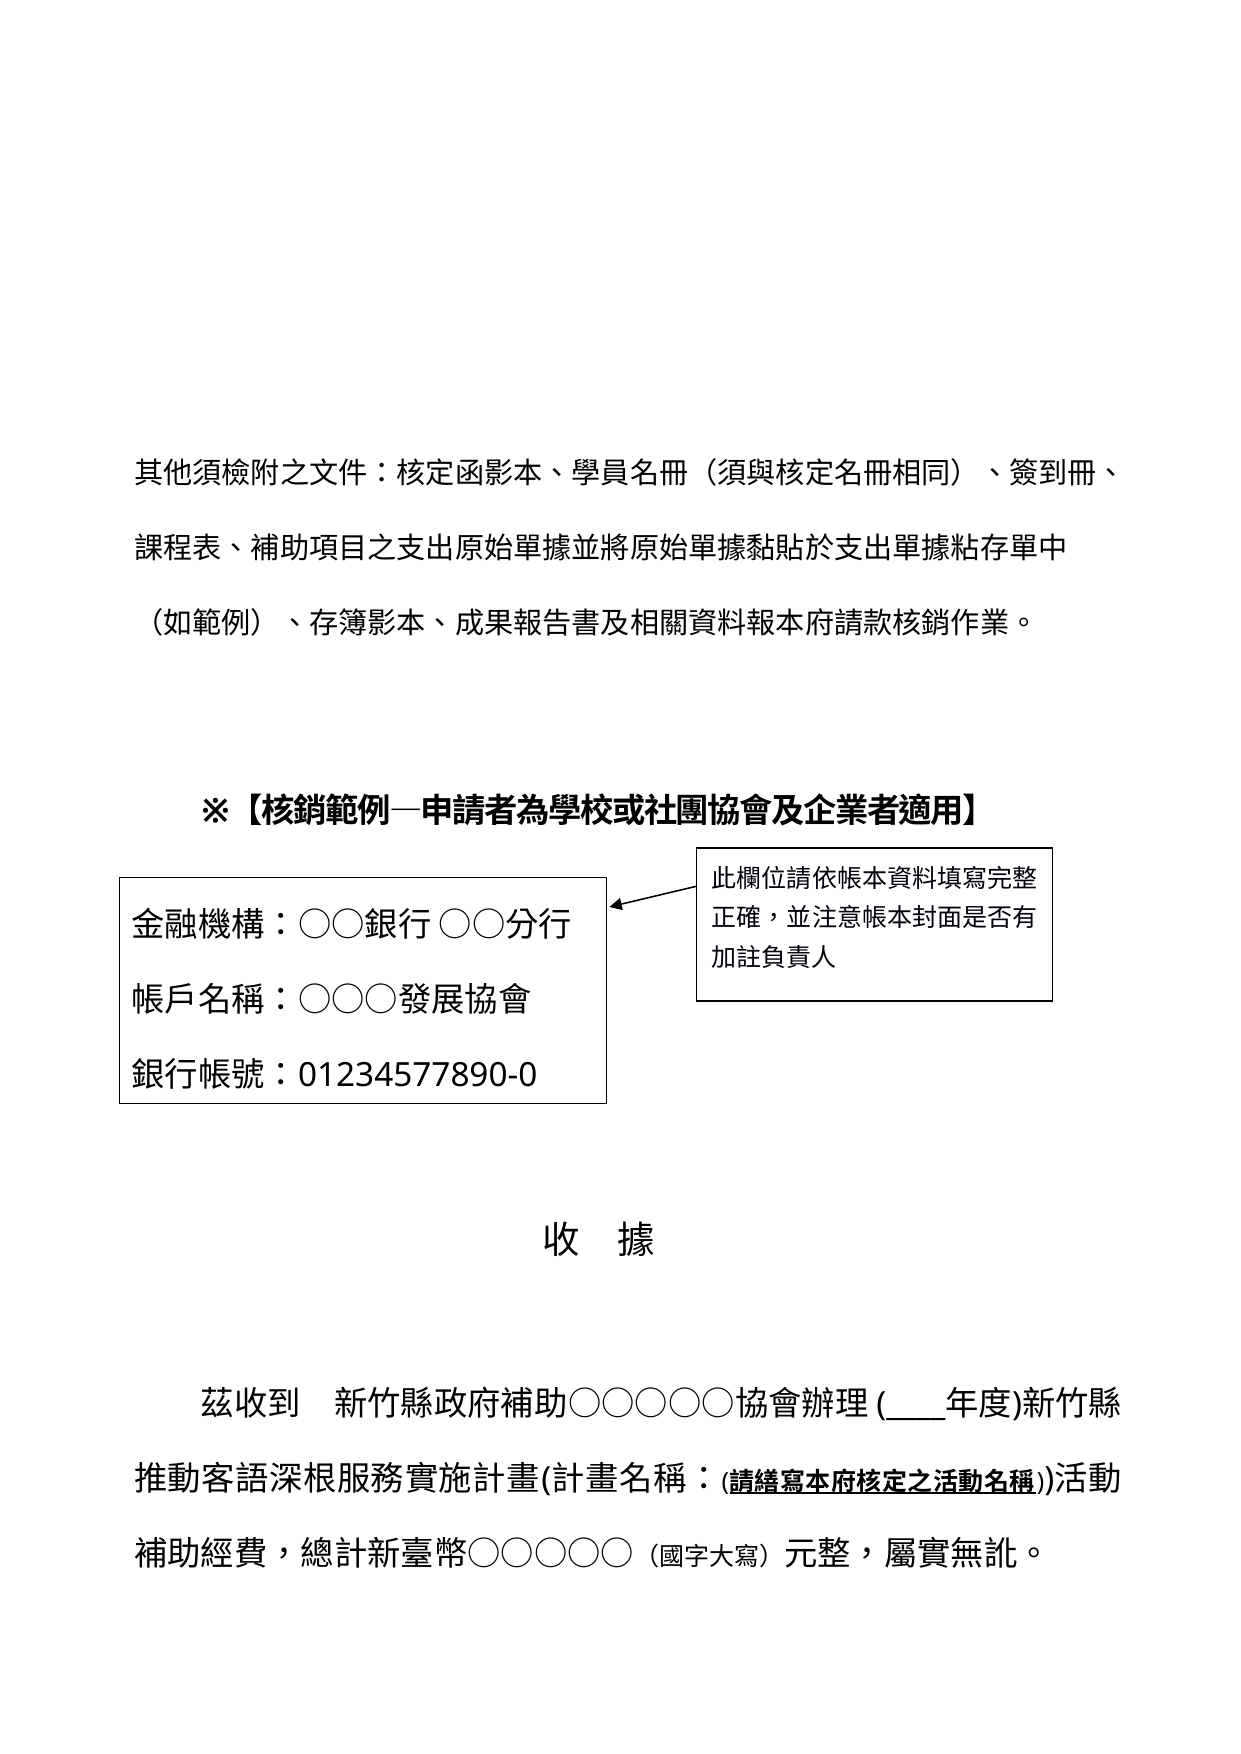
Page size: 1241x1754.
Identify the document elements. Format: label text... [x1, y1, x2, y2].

table_header 收 據 [469, 1179, 728, 1282]
text ※【核銷範例—申請者為學校或社團協會及企業者適用】 [75, 764, 1122, 877]
text 其他須檢附之文件：核定函影本、學員名冊（須與核定名冊相同）、簽到冊、課程表、補助項目之支出原始單據並將原始單據黏貼於支出單據粘存單中（如範例）、存簿影本、成果報告書及相關資料報本府請款核銷作業。 [134, 427, 1122, 652]
text 茲收到 新竹縣政府補助○○○○○協會辦理 (____年度)新竹縣推動客語深根服務實施計畫(計畫名稱：(請繕寫本府核定之活動名稱))活動補助經費，總計新臺幣○○○○○（國字大寫）元整，屬實無訛。 [134, 1357, 1122, 1582]
table_header 金融機構：○○銀行 ○○分行 帳戶名稱：○○○發展協會 銀行帳號：01234577890-0 [120, 878, 606, 1103]
text 此欄位請依帳本資料填寫完整正確，並注意帳本封面是否有加註負責人 [711, 855, 1038, 974]
